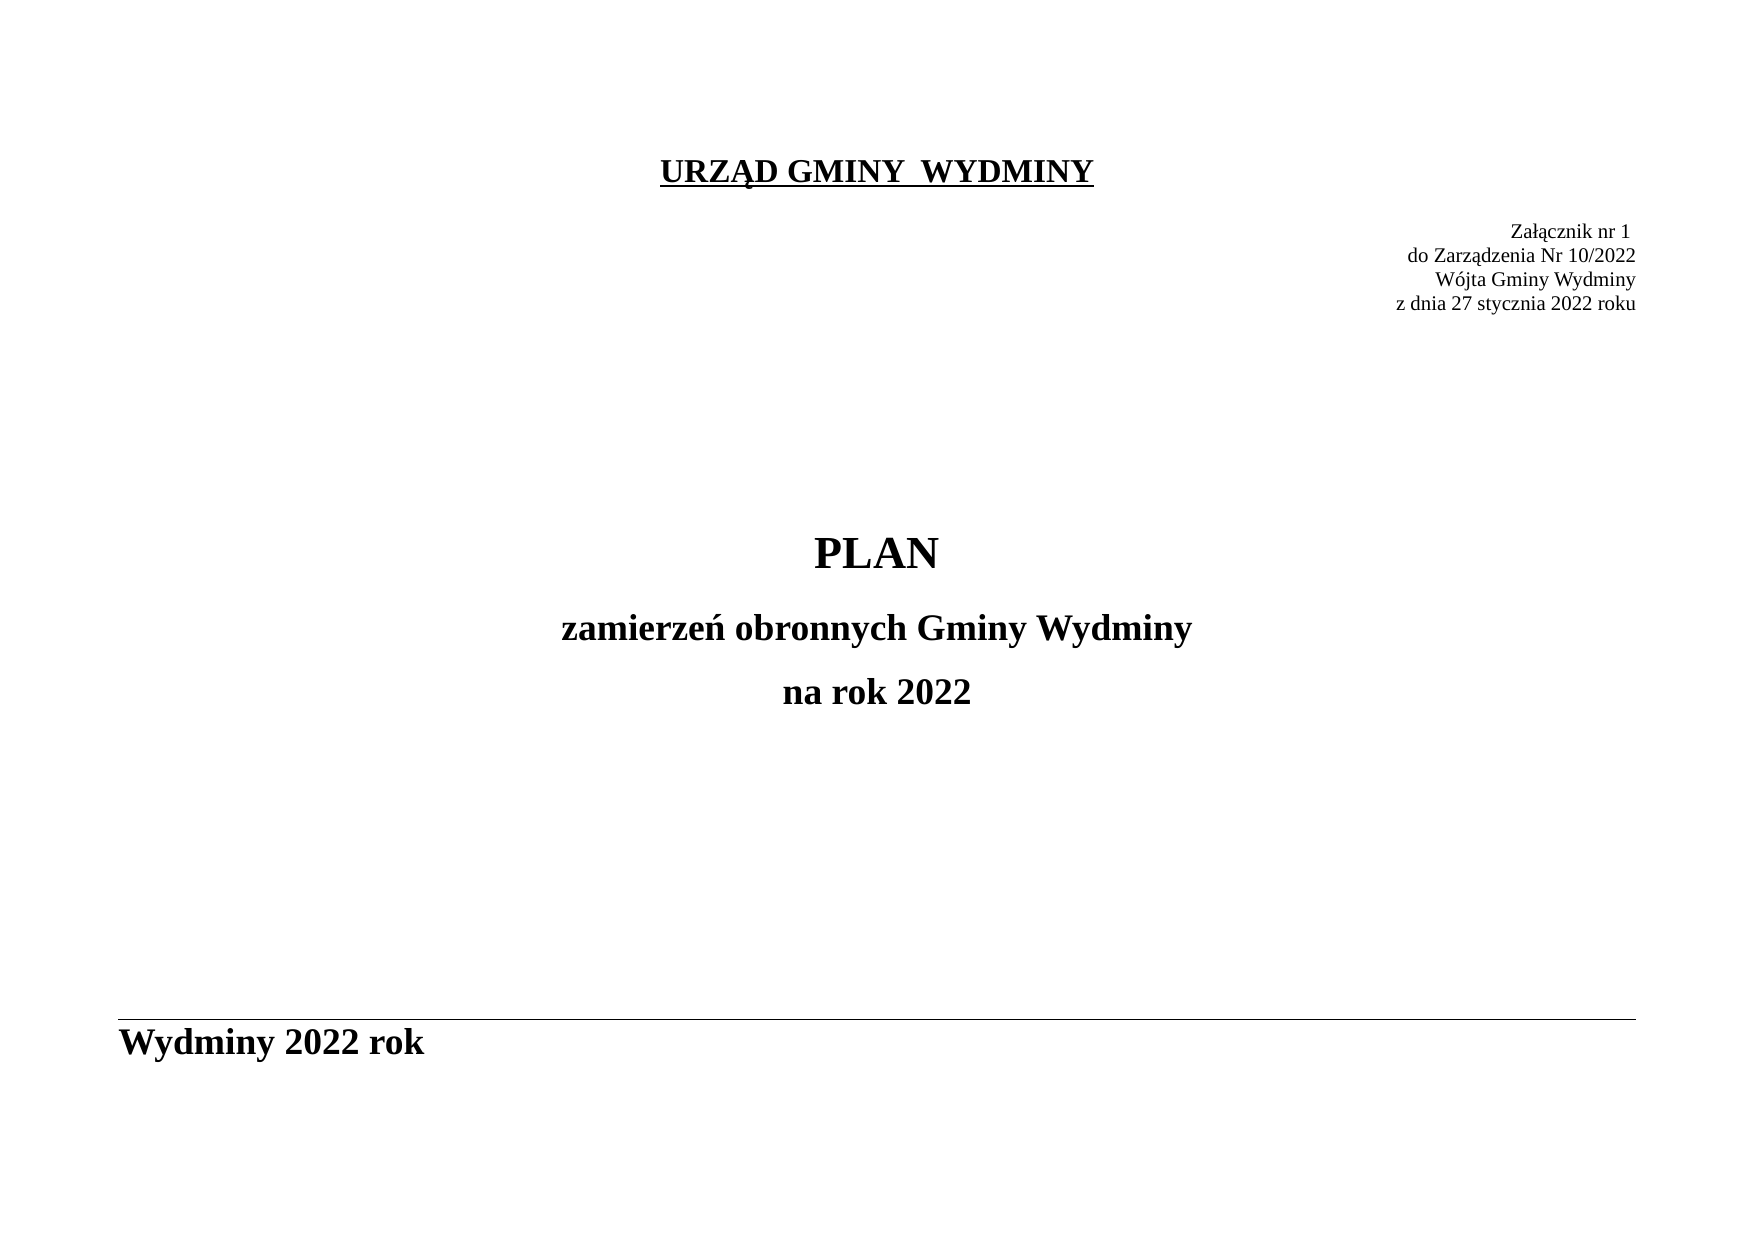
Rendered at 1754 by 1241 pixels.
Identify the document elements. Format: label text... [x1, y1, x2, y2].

text zamierzeń obronnych Gminy Wydminy [118, 605, 1636, 648]
text URZĄD GMINY WYDMINY [118, 152, 1636, 190]
text na rok 2022 [118, 669, 1636, 713]
text Wydminy 2022 rok [118, 1020, 1636, 1062]
text Wójta Gminy Wydminy [118, 267, 1636, 291]
text PLAN [118, 526, 1636, 578]
text z dnia 27 stycznia 2022 roku [118, 291, 1636, 315]
text Załącznik nr 1 do Zarządzenia Nr 10/2022 [118, 219, 1636, 267]
